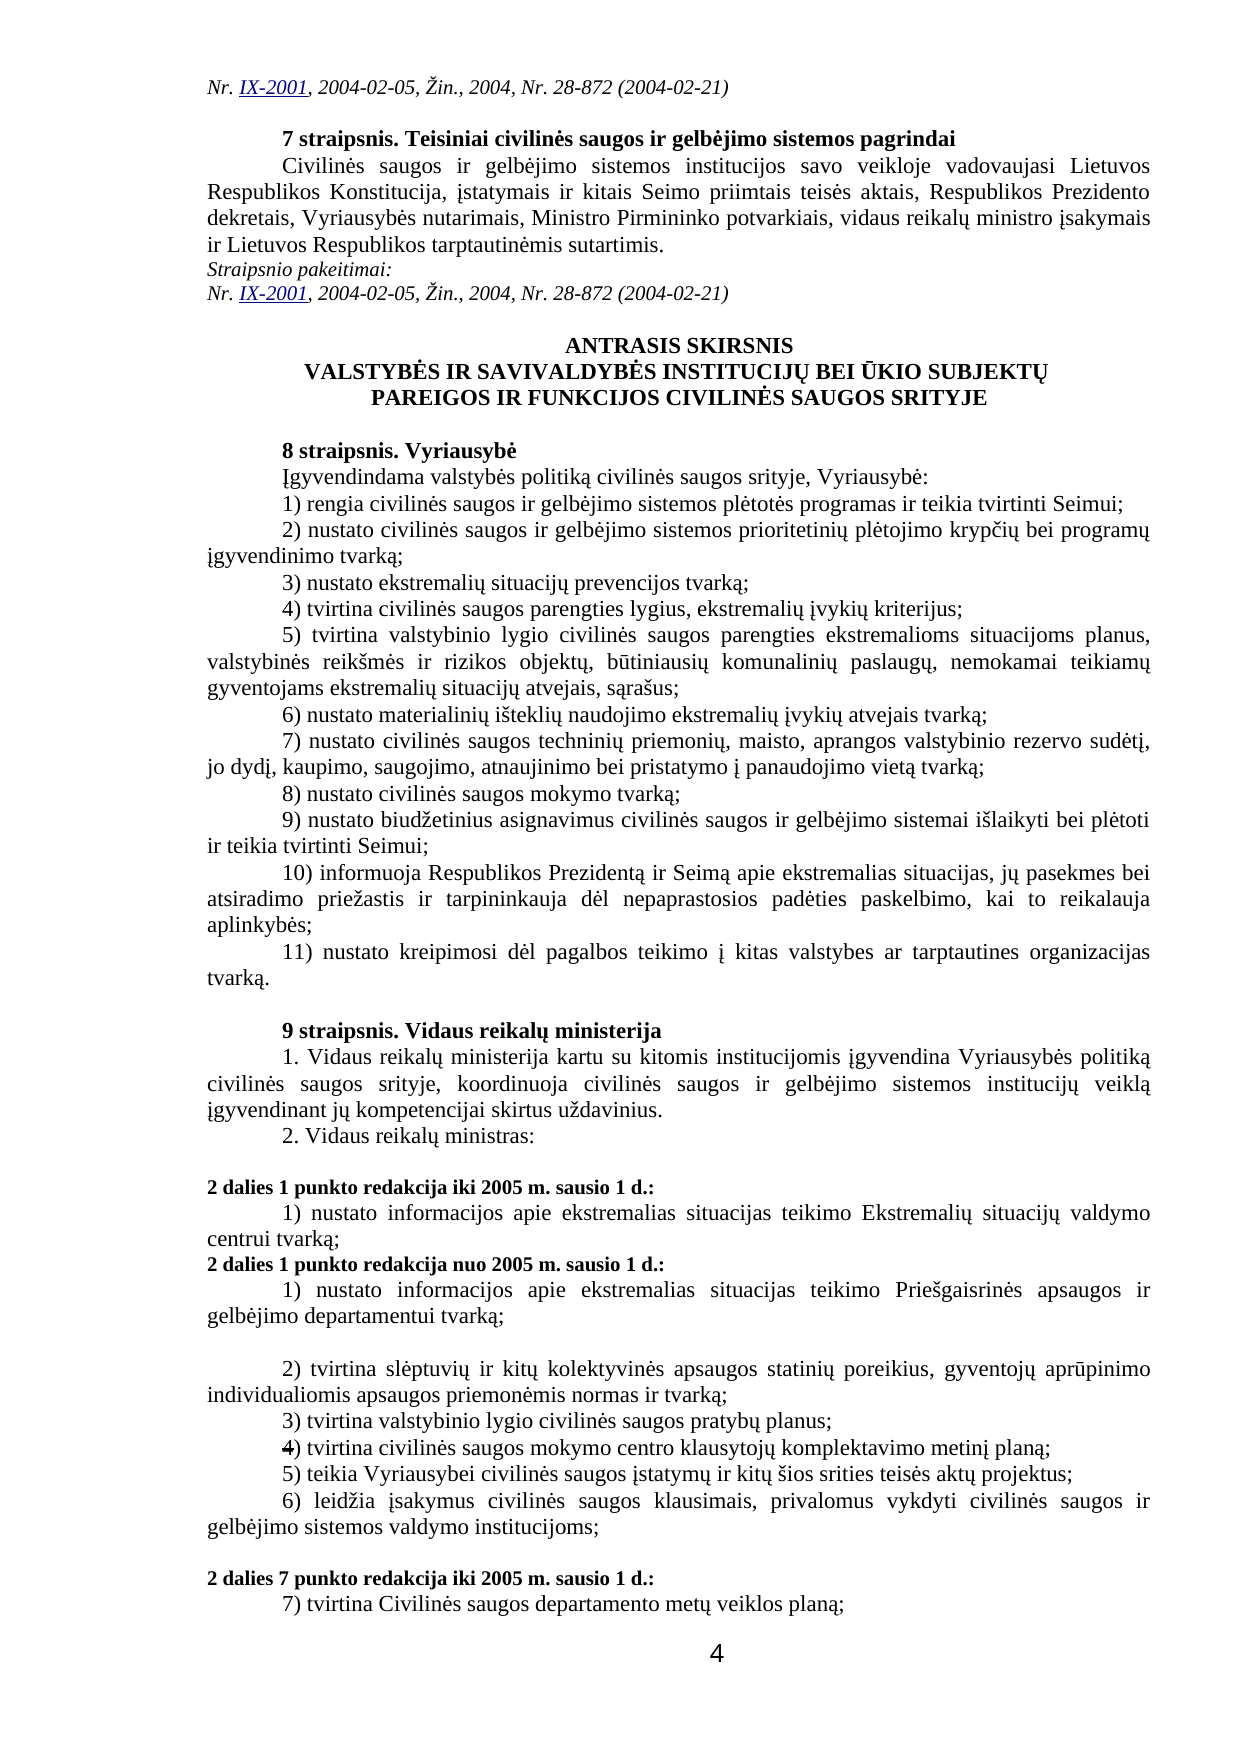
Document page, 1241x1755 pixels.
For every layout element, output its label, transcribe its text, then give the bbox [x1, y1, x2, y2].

text 8) nustato civilinės saugos mokymo tvarką; [207, 780, 1152, 806]
text Civilinės saugos ir gelbėjimo sistemos institucijos savo veikloje vadovaujasi Lietuvos Respublikos Konstitucija, įstatymais ir kitais Seimo priimtais teisės aktais, Respublikos Prezidento dekretais, Vyriausybės nutarimais, Ministro Pirmininko potvarkiais, vidaus reikalų ministro įsakymais ir Lietuvos Respublikos tarptautinėmis sutartimis. [207, 152, 1152, 257]
text 1) rengia civilinės saugos ir gelbėjimo sistemos plėtotės programas ir teikia tvirtinti Seimui; [207, 490, 1152, 516]
text 2 dalies 1 punkto redakcija nuo 2005 m. sausio 1 d.: [207, 1252, 1152, 1276]
text 2) nustato civilinės saugos ir gelbėjimo sistemos prioritetinių plėtojimo krypčių bei programų įgyvendinimo tvarką; [207, 516, 1152, 569]
text 3) tvirtina valstybinio lygio civilinės saugos pratybų planus; [207, 1408, 1152, 1434]
text 7 straipsnis. Teisiniai civilinės saugos ir gelbėjimo sistemos pagrindai [207, 125, 1152, 152]
text 2 dalies 1 punkto redakcija iki 2005 m. sausio 1 d.: [207, 1175, 1152, 1199]
text 5) teikia Vyriausybei civilinės saugos įstatymų ir kitų šios srities teisės aktų projektus; [207, 1460, 1152, 1487]
text 2) tvirtina slėptuvių ir kitų kolektyvinės apsaugos statinių poreikius, gyventojų aprūpinimo individualiomis apsaugos priemonėmis normas ir tvarką; [207, 1355, 1152, 1408]
text 7) nustato civilinės saugos techninių priemonių, maisto, aprangos valstybinio rezervo sudėtį, jo dydį, kaupimo, saugojimo, atnaujinimo bei pristatymo į panaudojimo vietą tvarką; [207, 727, 1152, 780]
text 10) informuoja Respublikos Prezidentą ir Seimą apie ekstremalias situacijas, jų pasekmes bei atsiradimo priežastis ir tarpininkauja dėl nepaprastosios padėties paskelbimo, kai to reikalauja aplinkybės; [207, 859, 1152, 938]
text 8 straipsnis. Vyriausybė [207, 437, 1152, 463]
text 1. Vidaus reikalų ministerija kartu su kitomis institucijomis įgyvendina Vyriausybės politiką civilinės saugos srityje, koordinuoja civilinės saugos ir gelbėjimo sistemos institucijų veiklą įgyvendinant jų kompetencijai skirtus uždavinius. [207, 1043, 1152, 1122]
text Įgyvendindama valstybės politiką civilinės saugos srityje, Vyriausybė: [207, 463, 1152, 490]
text 2. Vidaus reikalų ministras: [207, 1122, 1152, 1149]
text VALSTYBĖS IR SAVIVALDYBĖS INSTITUCIJŲ BEI ŪKIO SUBJEKTŲ [207, 358, 1152, 384]
text 6) nustato materialinių išteklių naudojimo ekstremalių įvykių atvejais tvarką; [207, 701, 1152, 727]
text 3) nustato ekstremalių situacijų prevencijos tvarką; [207, 569, 1152, 595]
text 4) tvirtina civilinės saugos mokymo centro klausytojų komplektavimo metinį planą; [207, 1434, 1152, 1460]
text Nr. IX-2001, 2004-02-05, Žin., 2004, Nr. 28-872 (2004-02-21) [207, 75, 1152, 99]
text 1) nustato informacijos apie ekstremalias situacijas teikimo Priešgaisrinės apsaugos ir gelbėjimo departamentui tvarką; [207, 1276, 1152, 1328]
text 4) tvirtina civilinės saugos parengties lygius, ekstremalių įvykių kriterijus; [207, 595, 1152, 622]
text 9 straipsnis. Vidaus reikalų ministerija [207, 1017, 1152, 1043]
text ANTRASIS SKIRSNIS [207, 332, 1152, 358]
text 11) nustato kreipimosi dėl pagalbos teikimo į kitas valstybes ar tarptautines organizacijas tvarką. [207, 938, 1152, 991]
text 9) nustato biudžetinius asignavimus civilinės saugos ir gelbėjimo sistemai išlaikyti bei plėtoti ir teikia tvirtinti Seimui; [207, 806, 1152, 859]
text 7) tvirtina Civilinės saugos departamento metų veiklos planą; [207, 1590, 1152, 1616]
text 2 dalies 7 punkto redakcija iki 2005 m. sausio 1 d.: [207, 1566, 1152, 1590]
text Straipsnio pakeitimai: [207, 257, 1152, 281]
text Nr. IX-2001, 2004-02-05, Žin., 2004, Nr. 28-872 (2004-02-21) [207, 281, 1152, 305]
text PAREIGOS IR FUNKCIJOS CIVILINĖS SAUGOS SRITYJE [207, 384, 1152, 411]
text 1) nustato informacijos apie ekstremalias situacijas teikimo Ekstremalių situacijų valdymo centrui tvarką; [207, 1199, 1152, 1252]
text 6) leidžia įsakymus civilinės saugos klausimais, privalomus vykdyti civilinės saugos ir gelbėjimo sistemos valdymo institucijoms; [207, 1487, 1152, 1539]
text 5) tvirtina valstybinio lygio civilinės saugos parengties ekstremalioms situacijoms planus, valstybinės reikšmės ir rizikos objektų, būtiniausių komunalinių paslaugų, nemokamai teikiamų gyventojams ekstremalių situacijų atvejais, sąrašus; [207, 622, 1152, 701]
